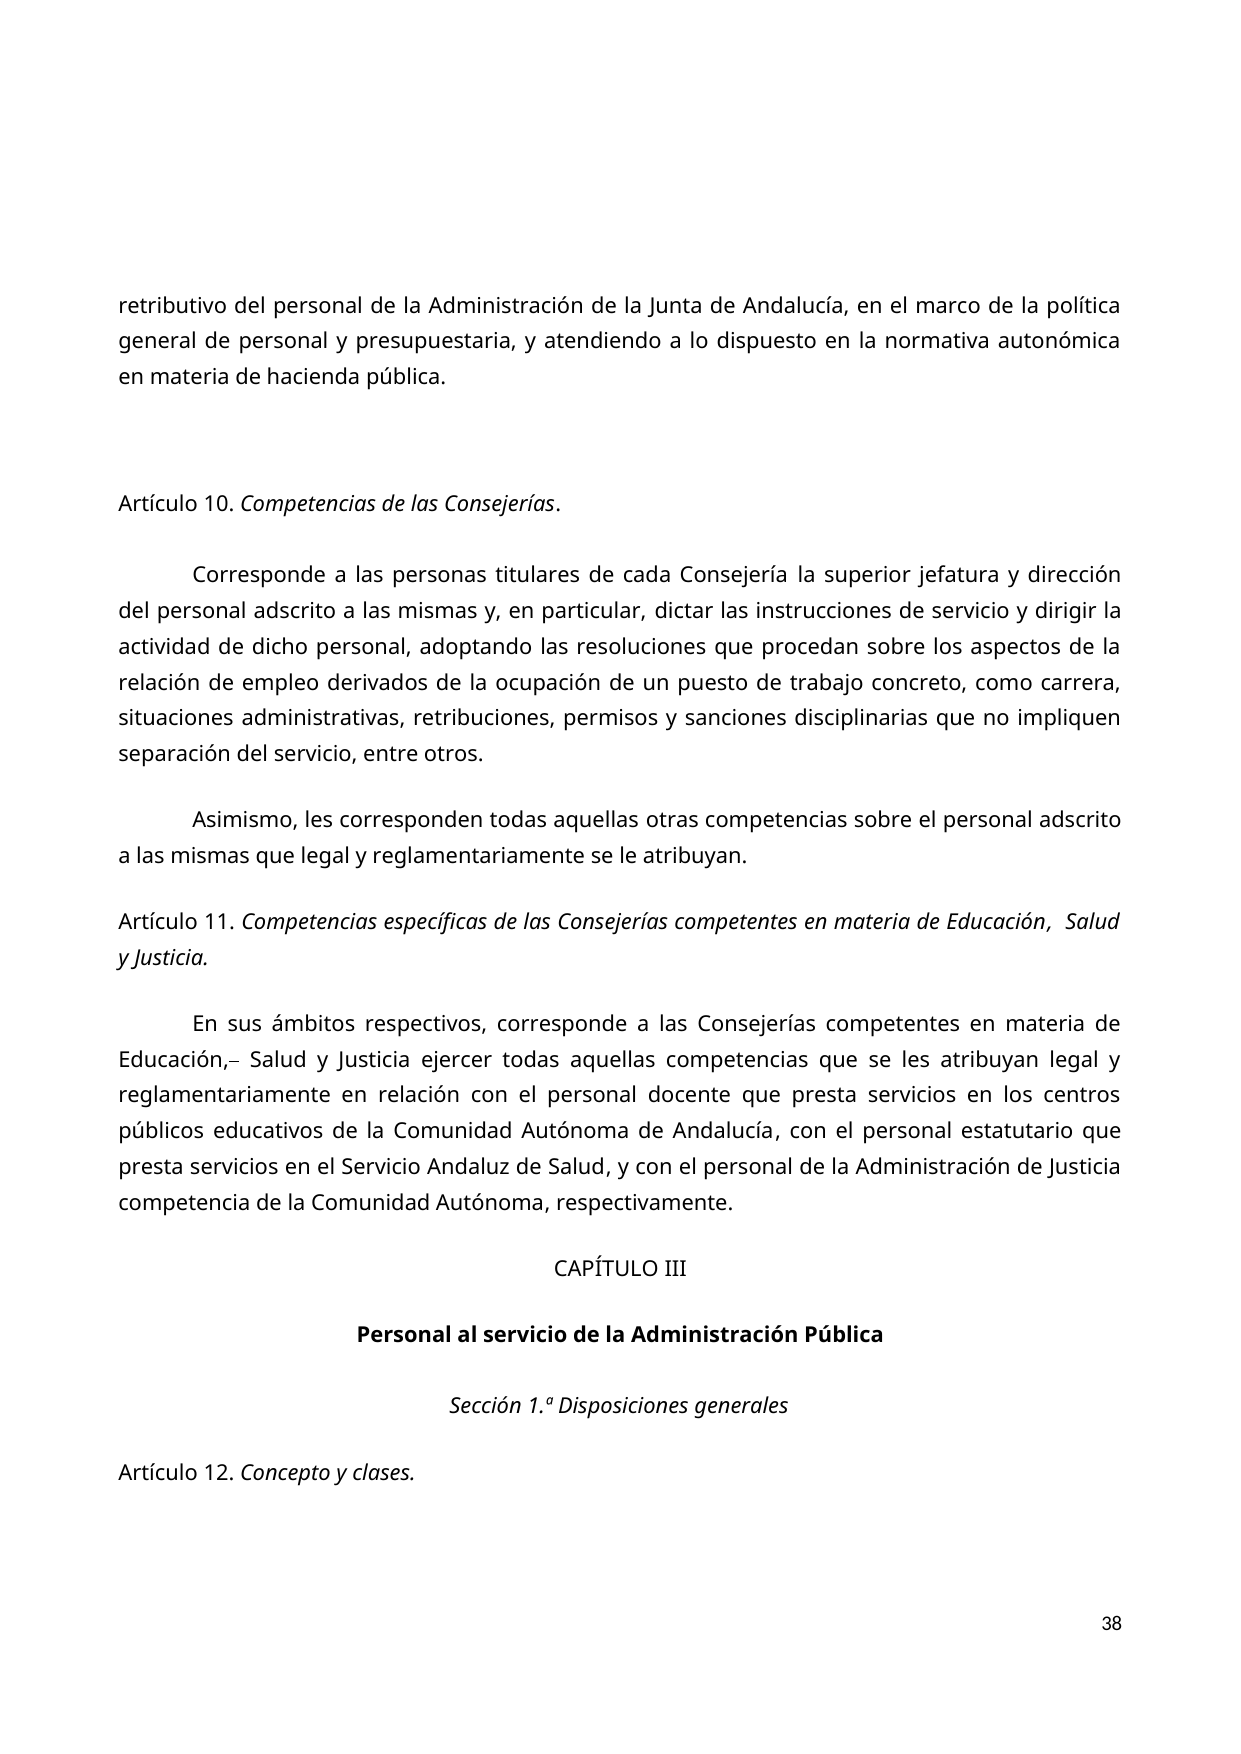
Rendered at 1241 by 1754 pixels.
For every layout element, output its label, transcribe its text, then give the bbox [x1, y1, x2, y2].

text Artículo 11. Competencias específicas de las Consejerías competentes en materia de Educación, Salud y Justicia. [118, 906, 1122, 972]
text Sección 1.ª Disposiciones generales [118, 1390, 1122, 1420]
text CAPÍTULO III [118, 1253, 1122, 1283]
text Artículo 12. Concepto y clases. [118, 1457, 1122, 1486]
text En sus ámbitos respectivos, corresponde a las Consejerías competentes en materia de Educación, Salud y Justicia ejercer todas aquellas competencias que se les atribuyan legal y reglamentariamente en relación con el personal docente que presta servicios en los centros públicos educativos de la Comunidad Autónoma de Andalucía, con el personal estatutario que presta servicios en el Servicio Andaluz de Salud, y con el personal de la Administración de Justicia competencia de la Comunidad Autónoma, respectivamente. [118, 1008, 1122, 1216]
text Personal al servicio de la Administración Pública [118, 1319, 1122, 1349]
text Artículo 10. Competencias de las Consejerías. [118, 488, 1122, 518]
text retributivo del personal de la Administración de la Junta de Andalucía, en el marco de la política general de personal y presupuestaria, y atendiendo a lo dispuesto en la normativa autonómica en materia de hacienda pública. [118, 289, 1122, 391]
text Asimismo, les corresponden todas aquellas otras competencias sobre el personal adscrito a las mismas que legal y reglamentariamente se le atribuyan. [118, 804, 1122, 870]
text Corresponde a las personas titulares de cada Consejería la superior jefatura y dirección del personal adscrito a las mismas y, en particular, dictar las instrucciones de servicio y dirigir la actividad de dicho personal, adoptando las resoluciones que procedan sobre los aspectos de la relación de empleo derivados de la ocupación de un puesto de trabajo concreto, como carrera, situaciones administrativas, retribuciones, permisos y sanciones disciplinarias que no impliquen separación del servicio, entre otros. [118, 559, 1122, 768]
